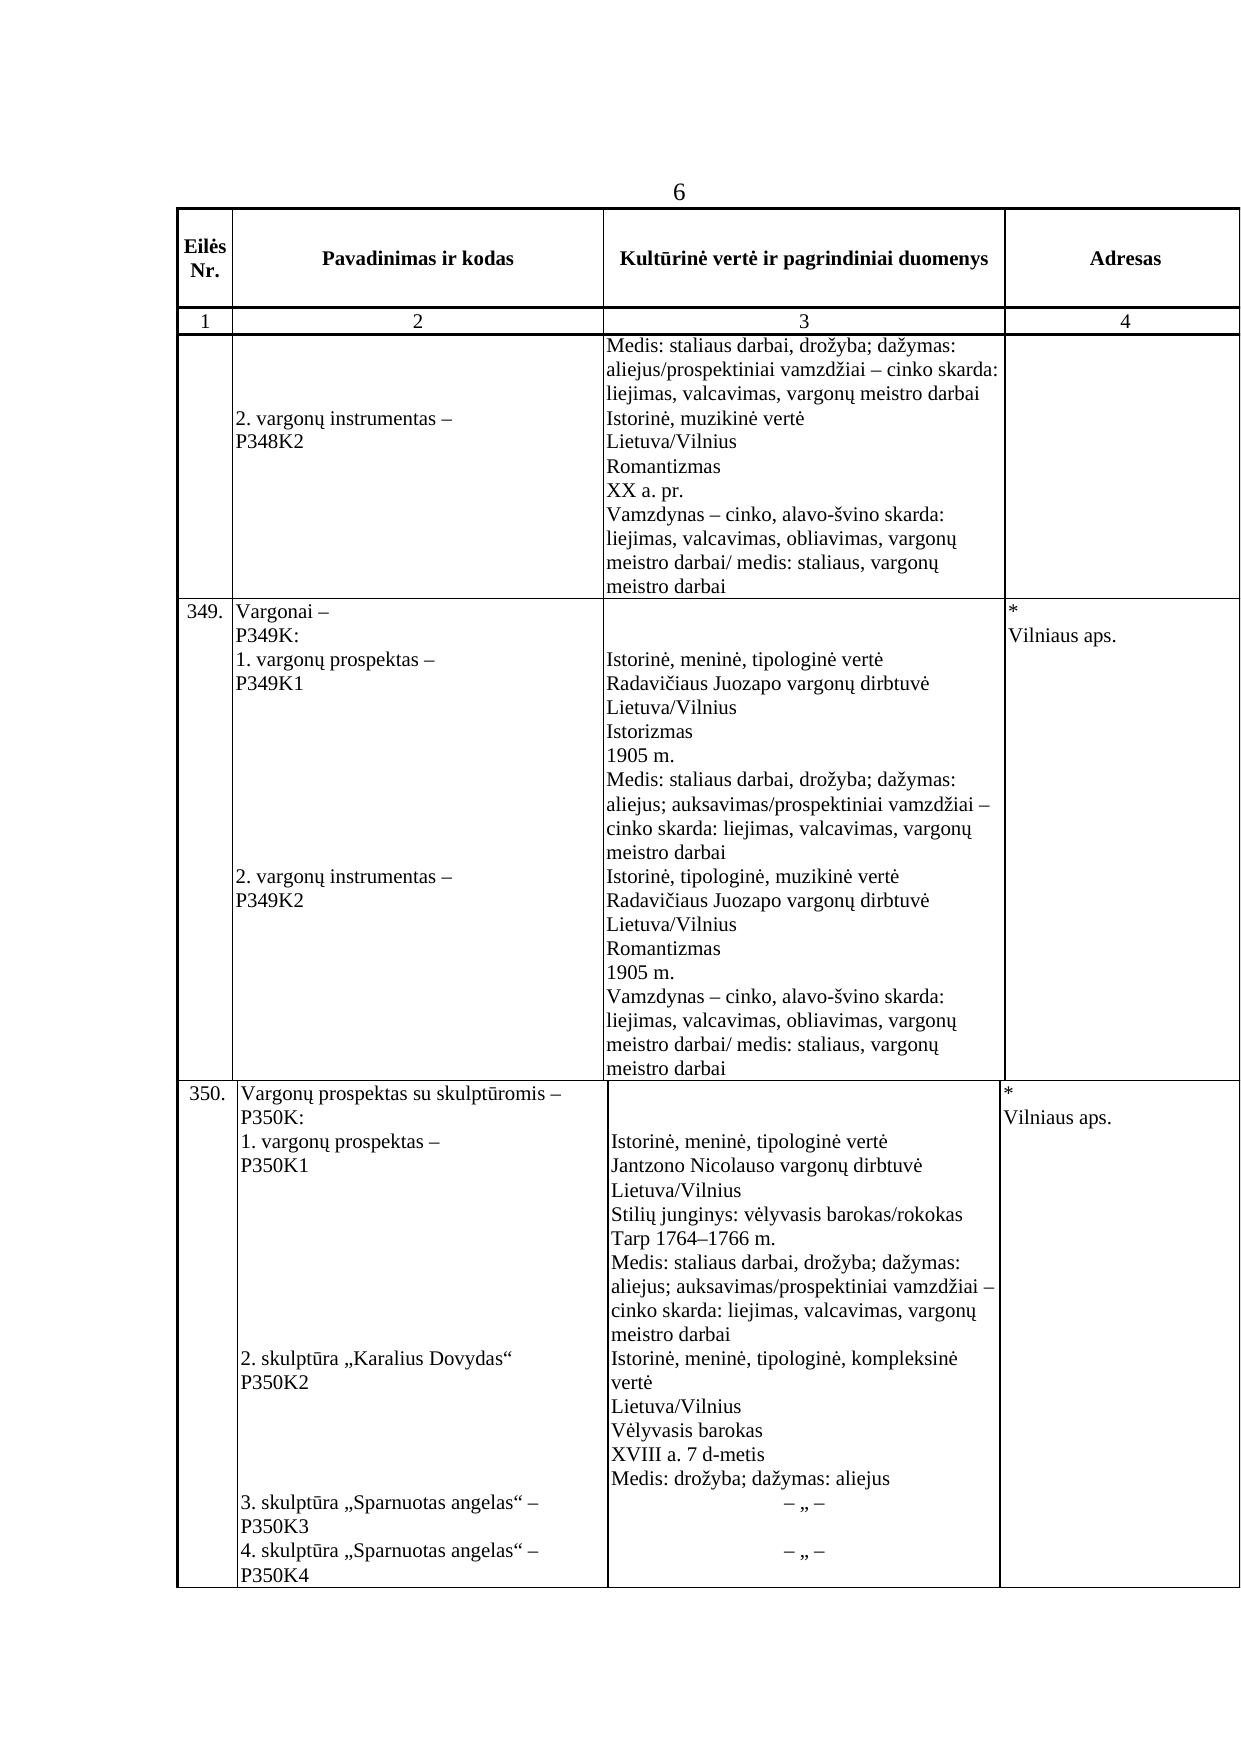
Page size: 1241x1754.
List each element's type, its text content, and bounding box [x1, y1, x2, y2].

table_cell [179, 336, 232, 405]
table_cell [1001, 1129, 1239, 1346]
table_cell [179, 1129, 237, 1346]
table_cell Istorinė, meninė, tipologinė, kompleksinė vertė Lietuva/Vilnius Vėlyvasis barokas XVIII a. 7 d-metis Medis: drožyba; dažymas: aliejus [609, 1346, 999, 1490]
table_cell 2. skulptūra „Karalius Dovydas“ P350K2 [238, 1346, 607, 1490]
table_cell 1. vargonų prospektas – P350K1 [238, 1129, 607, 1346]
table_cell Vargonai – P349K: [233, 599, 603, 647]
table_cell [179, 1539, 237, 1587]
table_cell Istorinė, meninė, tipologinė vertė Radavičiaus Juozapo vargonų dirbtuvė Lietuva/Vilnius Istorizmas 1905 m. Medis: staliaus darbai, drožyba; dažymas: aliejus; auksavimas/prospektiniai vamzdžiai – cinko skarda: liejimas, valcavimas, vargonų meistro darbai [604, 647, 1004, 864]
table_cell [179, 864, 232, 1080]
table_cell 350. [179, 1081, 237, 1129]
table_cell [1006, 405, 1239, 598]
table_cell 1. vargonų prospektas – P349K1 [233, 647, 603, 864]
table_cell – „ – [609, 1490, 999, 1538]
table_cell [1001, 1539, 1239, 1587]
table_cell 3 [604, 309, 1004, 333]
table_cell * Vilniaus aps. [1001, 1081, 1239, 1129]
table_header Adresas [1006, 210, 1239, 306]
table_cell [1001, 1490, 1239, 1538]
table_cell 2 [233, 309, 603, 333]
table_cell 2. vargonų instrumentas – P348K2 [233, 405, 603, 598]
table_cell Medis: staliaus darbai, drožyba; dažymas: aliejus/prospektiniai vamzdžiai – cinko skarda: liejimas, valcavimas, vargonų meistro darbai [604, 336, 1004, 405]
table_cell [609, 1081, 999, 1129]
table_cell [604, 599, 1004, 647]
table_header Kultūrinė vertė ir pagrindiniai duomenys [604, 210, 1004, 306]
table_cell 349. [179, 599, 232, 647]
table_cell Istorinė, meninė, tipologinė vertė Jantzono Nicolauso vargonų dirbtuvė Lietuva/Vilnius Stilių junginys: vėlyvasis barokas/rokokas Tarp 1764–1766 m. Medis: staliaus darbai, drožyba; dažymas: aliejus; auksavimas/prospektiniai vamzdžiai – cinko skarda: liejimas, valcavimas, vargonų meistro darbai [609, 1129, 999, 1346]
table_header Pavadinimas ir kodas [233, 210, 603, 306]
table_cell 2. vargonų instrumentas – P349K2 [233, 864, 603, 1080]
table_cell – „ – [609, 1539, 999, 1587]
table_cell [179, 1490, 237, 1538]
table_header Eilės Nr. [179, 210, 232, 306]
table_cell [1006, 647, 1239, 864]
table_cell 4 [1006, 309, 1239, 333]
table_cell 4. skulptūra „Sparnuotas angelas“ – P350K4 [238, 1539, 607, 1587]
table_cell [179, 1346, 237, 1490]
table_cell [179, 647, 232, 864]
table_cell 3. skulptūra „Sparnuotas angelas“ – P350K3 [238, 1490, 607, 1538]
table_cell [233, 336, 603, 405]
table_cell Istorinė, tipologinė, muzikinė vertė Radavičiaus Juozapo vargonų dirbtuvė Lietuva/Vilnius Romantizmas 1905 m. Vamzdynas – cinko, alavo-švino skarda: liejimas, valcavimas, obliavimas, vargonų meistro darbai/ medis: staliaus, vargonų meistro darbai [604, 864, 1004, 1080]
table_cell Istorinė, muzikinė vertė Lietuva/Vilnius Romantizmas XX a. pr. Vamzdynas – cinko, alavo-švino skarda: liejimas, valcavimas, obliavimas, vargonų meistro darbai/ medis: staliaus, vargonų meistro darbai [604, 405, 1004, 598]
table_cell 1 [179, 309, 232, 333]
table_cell * Vilniaus aps. [1006, 599, 1239, 647]
table_cell Vargonų prospektas su skulptūromis – P350K: [238, 1081, 607, 1129]
table_cell [1006, 864, 1239, 1080]
table_cell [179, 405, 232, 598]
table_cell [1001, 1346, 1239, 1490]
table_cell [1006, 336, 1239, 405]
